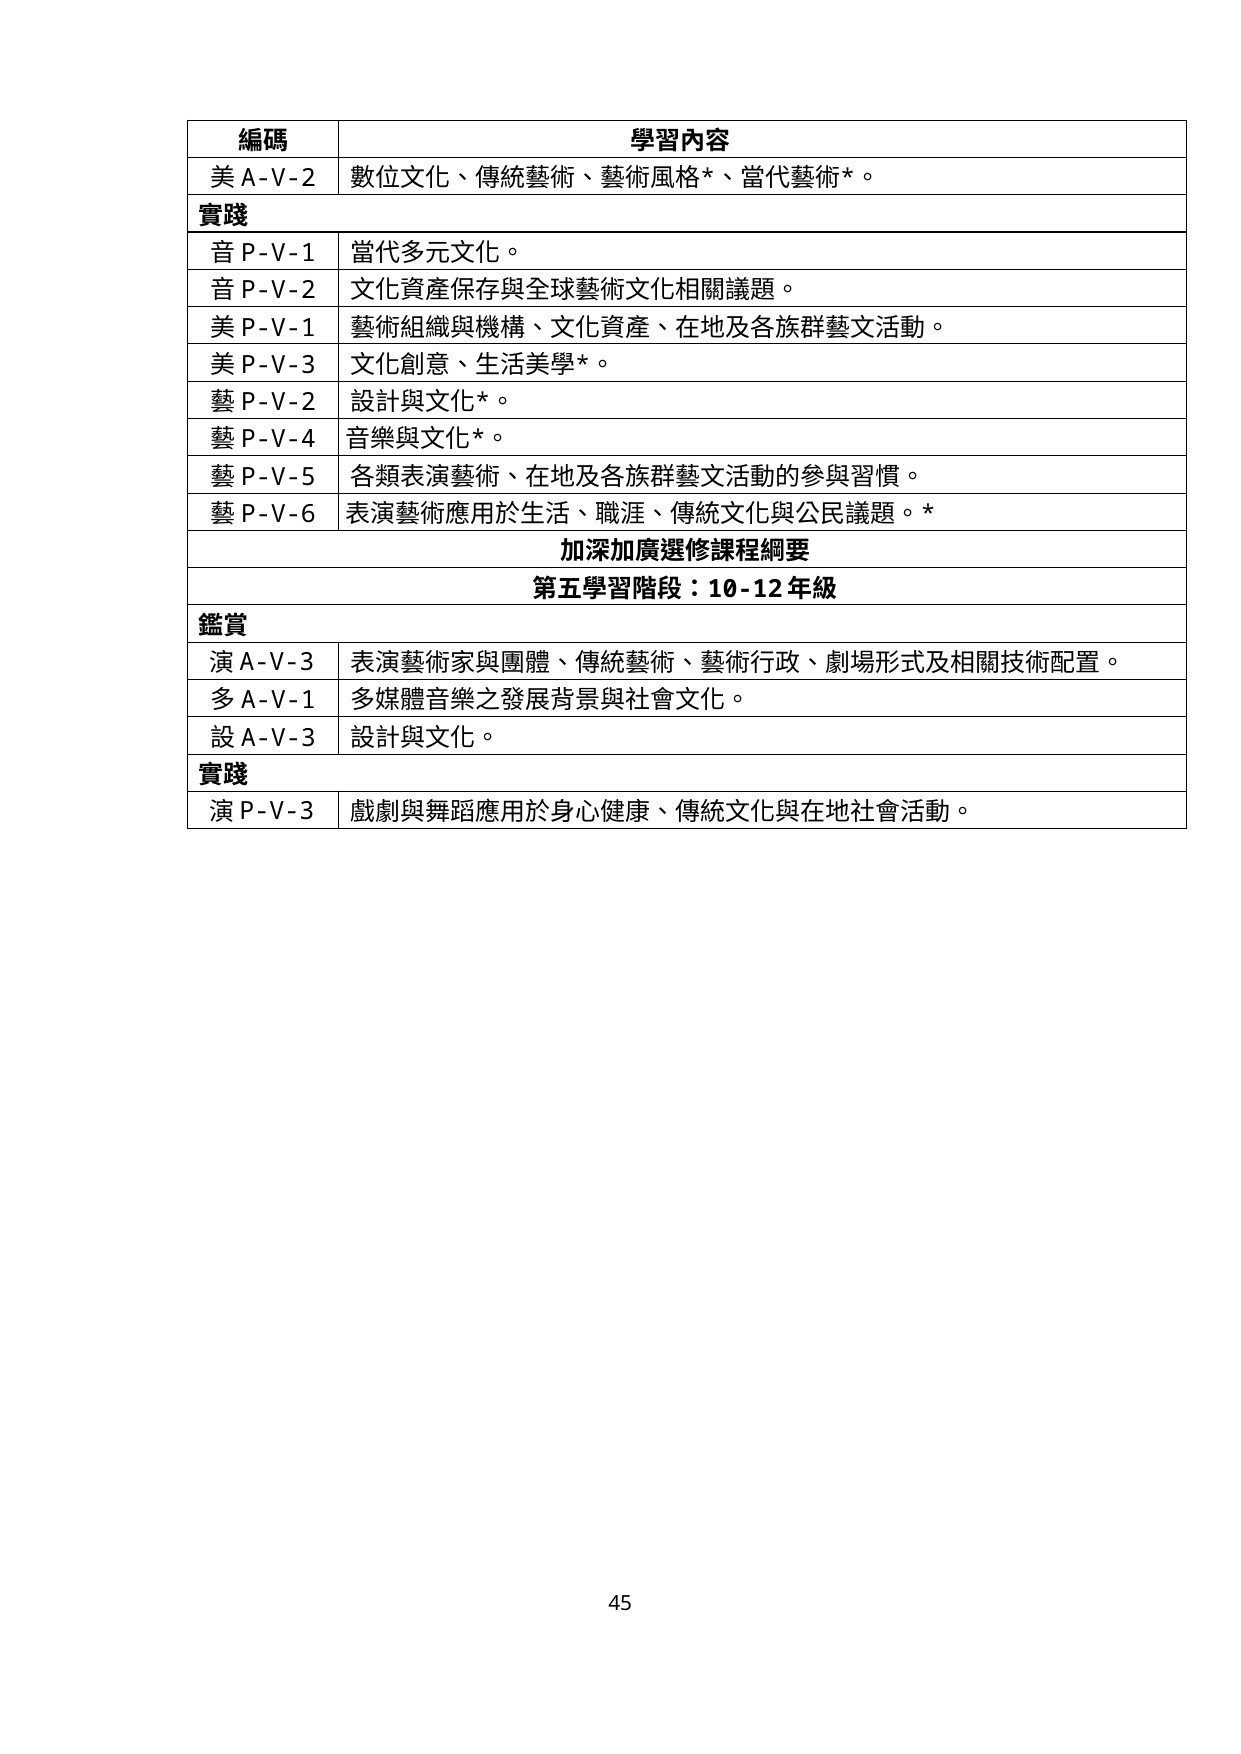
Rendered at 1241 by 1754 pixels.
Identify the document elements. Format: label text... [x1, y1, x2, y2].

table_cell 音樂與文化*。 [339, 419, 1186, 455]
table_cell 文化資產保存與全球藝術文化相關議題。 [339, 270, 1186, 306]
table_cell 設計與文化*。 [339, 382, 1186, 418]
table_cell 表演藝術家與團體、傳統藝術、藝術行政、劇場形式及相關技術配置。 [339, 643, 1186, 679]
table_cell 藝P-V-5 [188, 456, 338, 492]
table_cell 加深加廣選修課程綱要 [188, 531, 1186, 567]
table_cell 多媒體音樂之發展背景與社會文化。 [339, 680, 1186, 716]
table_cell 藝P-V-4 [188, 419, 338, 455]
table_cell 設A-V-3 [188, 717, 338, 753]
table_cell 美P-V-3 [188, 344, 338, 381]
table_cell 表演藝術應用於生活、職涯、傳統文化與公民議題。* [339, 494, 1186, 530]
table_cell 演A-V-3 [188, 643, 338, 679]
table_cell 音P-V-1 [188, 233, 338, 269]
table_cell 當代多元文化。 [339, 233, 1186, 269]
table_cell 鑑賞 [188, 605, 1186, 642]
table_cell 文化創意、生活美學*。 [339, 344, 1186, 381]
table_header 編碼 [188, 121, 338, 157]
table_cell 多A-V-1 [188, 680, 338, 716]
table_cell 各類表演藝術、在地及各族群藝文活動的參與習慣。 [339, 456, 1186, 492]
table_cell 藝P-V-2 [188, 382, 338, 418]
table_cell 第五學習階段：10-12年級 [188, 568, 1186, 604]
table_cell 演P-V-3 [188, 792, 338, 828]
table_cell 音P-V-2 [188, 270, 338, 306]
table_cell 實踐 [188, 755, 1186, 791]
table_cell 美P-V-1 [188, 307, 338, 343]
table_cell 戲劇與舞蹈應用於身心健康、傳統文化與在地社會活動。 [339, 792, 1186, 828]
table_cell 數位文化、傳統藝術、藝術風格*、當代藝術*。 [339, 158, 1186, 194]
table_cell 藝P-V-6 [188, 494, 338, 530]
table_cell 實踐 [188, 195, 1186, 231]
table_header 學習內容 [339, 121, 1186, 157]
table_cell 藝術組織與機構、文化資產、在地及各族群藝文活動。 [339, 307, 1186, 343]
table_cell 美A-V-2 [188, 158, 338, 194]
table_cell 設計與文化。 [339, 717, 1186, 753]
